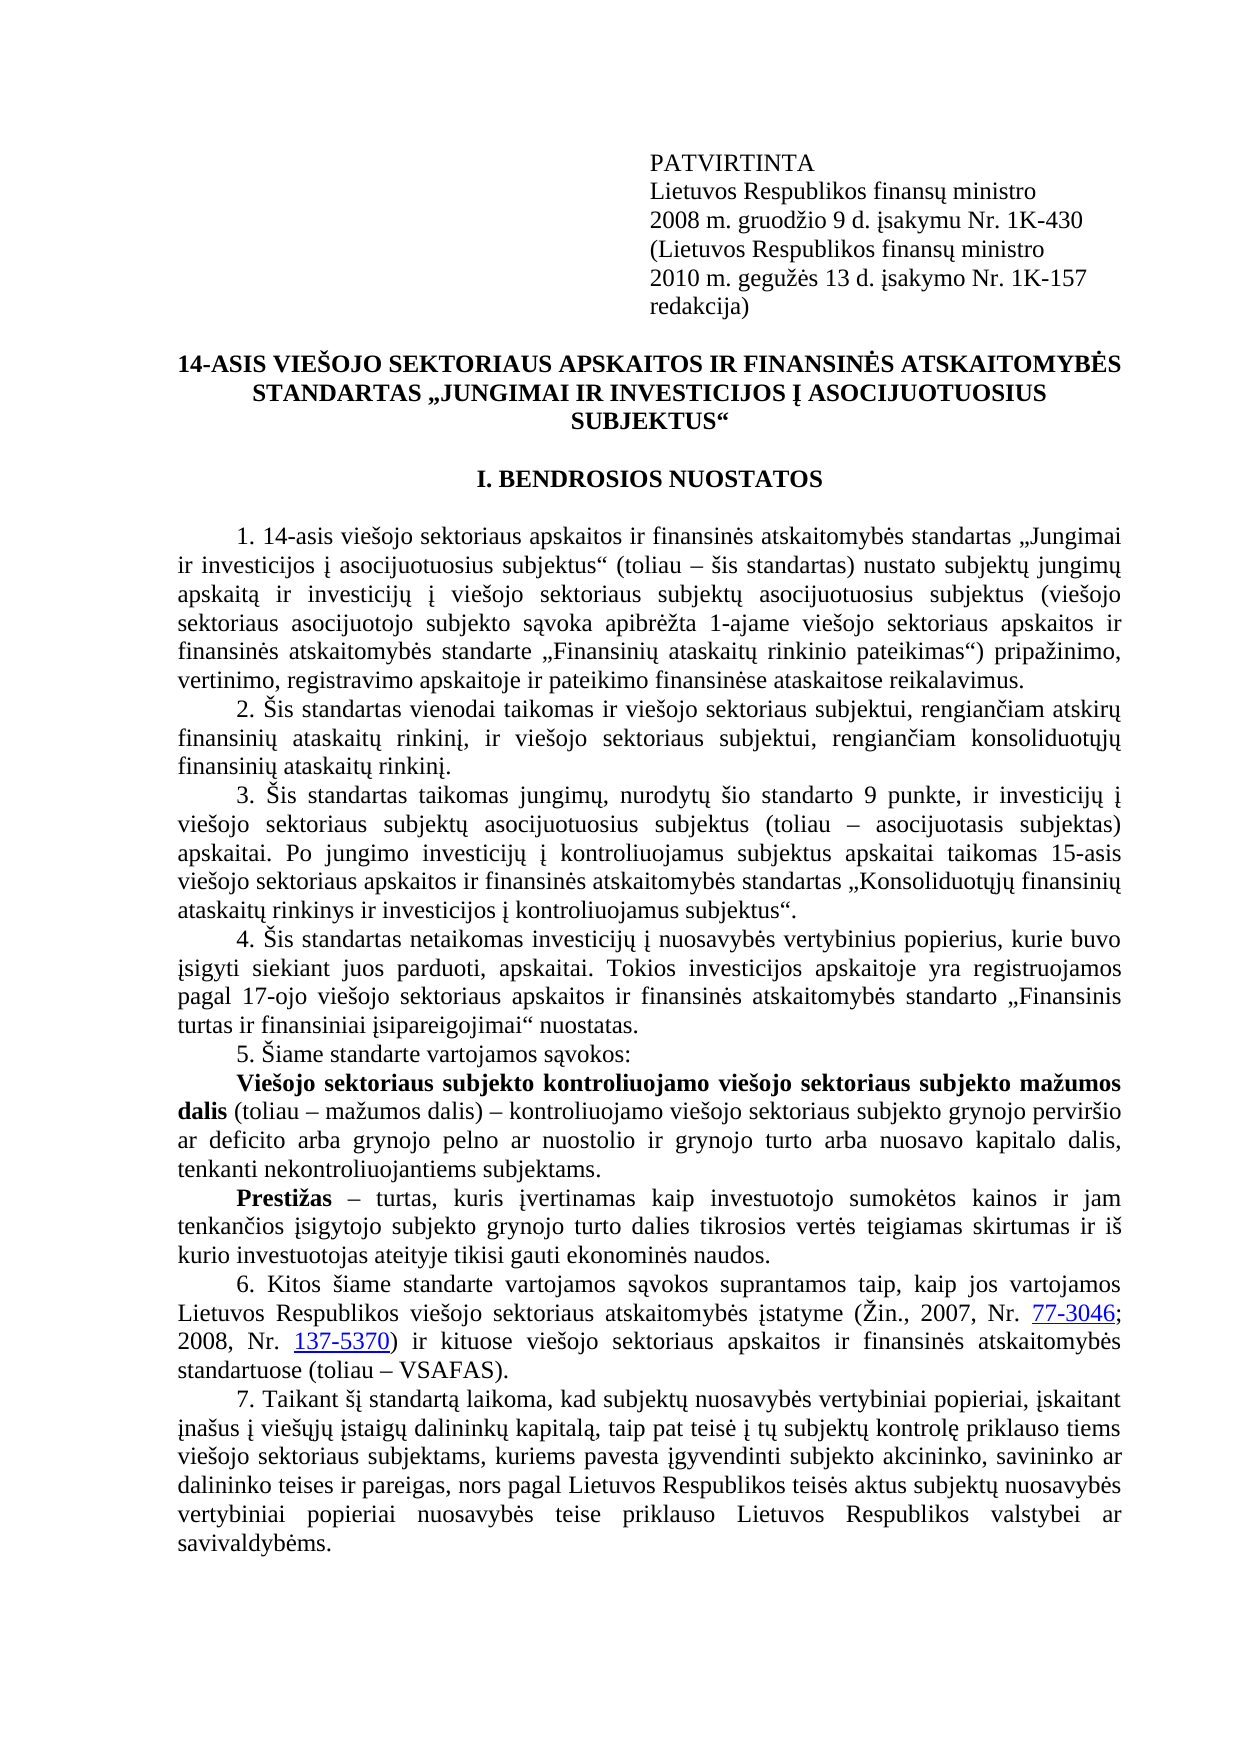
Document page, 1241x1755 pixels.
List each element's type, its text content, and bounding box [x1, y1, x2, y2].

text 6. Kitos šiame standarte vartojamos sąvokos suprantamos taip, kaip jos vartojamos Lietuvos Respublikos viešojo sektoriaus atskaitomybės įstatyme (Žin., 2007, Nr. 77-3046; 2008, Nr. 137-5370) ir kituose viešojo sektoriaus apskaitos ir finansinės atskaitomybės standartuose (toliau – VSAFAS). [177, 1269, 1122, 1384]
text 2. Šis standartas vienodai taikomas ir viešojo sektoriaus subjektui, rengiančiam atskirų finansinių ataskaitų rinkinį, ir viešojo sektoriaus subjektui, rengiančiam konsoliduotųjų finansinių ataskaitų rinkinį. [177, 694, 1122, 780]
text Lietuvos Respublikos finansų ministro [649, 176, 1122, 205]
text I. BENDROSIOS NUOSTATOS [177, 464, 1122, 493]
text 7. Taikant šį standartą laikoma, kad subjektų nuosavybės vertybiniai popieriai, įskaitant įnašus į viešųjų įstaigų dalininkų kapitalą, taip pat teisė į tų subjektų kontrolę priklauso tiems viešojo sektoriaus subjektams, kuriems pavesta įgyvendinti subjekto akcininko, savininko ar dalininko teises ir pareigas, nors pagal Lietuvos Respublikos teisės aktus subjektų nuosavybės vertybiniai popieriai nuosavybės teise priklauso Lietuvos Respublikos valstybei ar savivaldybėms. [177, 1384, 1122, 1556]
text Viešojo sektoriaus subjekto kontroliuojamo viešojo sektoriaus subjekto mažumos dalis (toliau – mažumos dalis) – kontroliuojamo viešojo sektoriaus subjekto grynojo perviršio ar deficito arba grynojo pelno ar nuostolio ir grynojo turto arba nuosavo kapitalo dalis, tenkanti nekontroliuojantiems subjektams. [177, 1068, 1122, 1183]
text 14-ASIS VIEŠOJO SEKTORIAUS APSKAITOS IR FINANSINĖS ATSKAITOMYBĖS STANDARTAS „JUNGIMAI IR INVESTICIJOS Į ASOCIJUOTUOSIUS SUBJEKTUS“ [177, 349, 1122, 435]
text 3. Šis standartas taikomas jungimų, nurodytų šio standarto 9 punkte, ir investicijų į viešojo sektoriaus subjektų asocijuotuosius subjektus (toliau – asocijuotasis subjektas) apskaitai. Po jungimo investicijų į kontroliuojamus subjektus apskaitai taikomas 15-asis viešojo sektoriaus apskaitos ir finansinės atskaitomybės standartas „Konsoliduotųjų finansinių ataskaitų rinkinys ir investicijos į kontroliuojamus subjektus“. [177, 780, 1122, 924]
text (Lietuvos Respublikos finansų ministro [649, 234, 1122, 263]
text Prestižas – turtas, kuris įvertinamas kaip investuotojo sumokėtos kainos ir jam tenkančios įsigytojo subjekto grynojo turto dalies tikrosios vertės teigiamas skirtumas ir iš kurio investuotojas ateityje tikisi gauti ekonominės naudos. [177, 1183, 1122, 1269]
text 2010 m. gegužės 13 d. įsakymo Nr. 1K-157 redakcija) [649, 263, 1122, 320]
text PATVIRTINTA [649, 148, 1122, 176]
text 5. Šiame standarte vartojamos sąvokos: [177, 1039, 1122, 1068]
text 1. 14-asis viešojo sektoriaus apskaitos ir finansinės atskaitomybės standartas „Jungimai ir investicijos į asocijuotuosius subjektus“ (toliau – šis standartas) nustato subjektų jungimų apskaitą ir investicijų į viešojo sektoriaus subjektų asocijuotuosius subjektus (viešojo sektoriaus asocijuotojo subjekto sąvoka apibrėžta 1-ajame viešojo sektoriaus apskaitos ir finansinės atskaitomybės standarte „Finansinių ataskaitų rinkinio pateikimas“) pripažinimo, vertinimo, registravimo apskaitoje ir pateikimo finansinėse ataskaitose reikalavimus. [177, 521, 1122, 694]
text 2008 m. gruodžio 9 d. įsakymu Nr. 1K-430 [649, 205, 1122, 234]
text 4. Šis standartas netaikomas investicijų į nuosavybės vertybinius popierius, kurie buvo įsigyti siekiant juos parduoti, apskaitai. Tokios investicijos apskaitoje yra registruojamos pagal 17-ojo viešojo sektoriaus apskaitos ir finansinės atskaitomybės standarto „Finansinis turtas ir finansiniai įsipareigojimai“ nuostatas. [177, 924, 1122, 1039]
